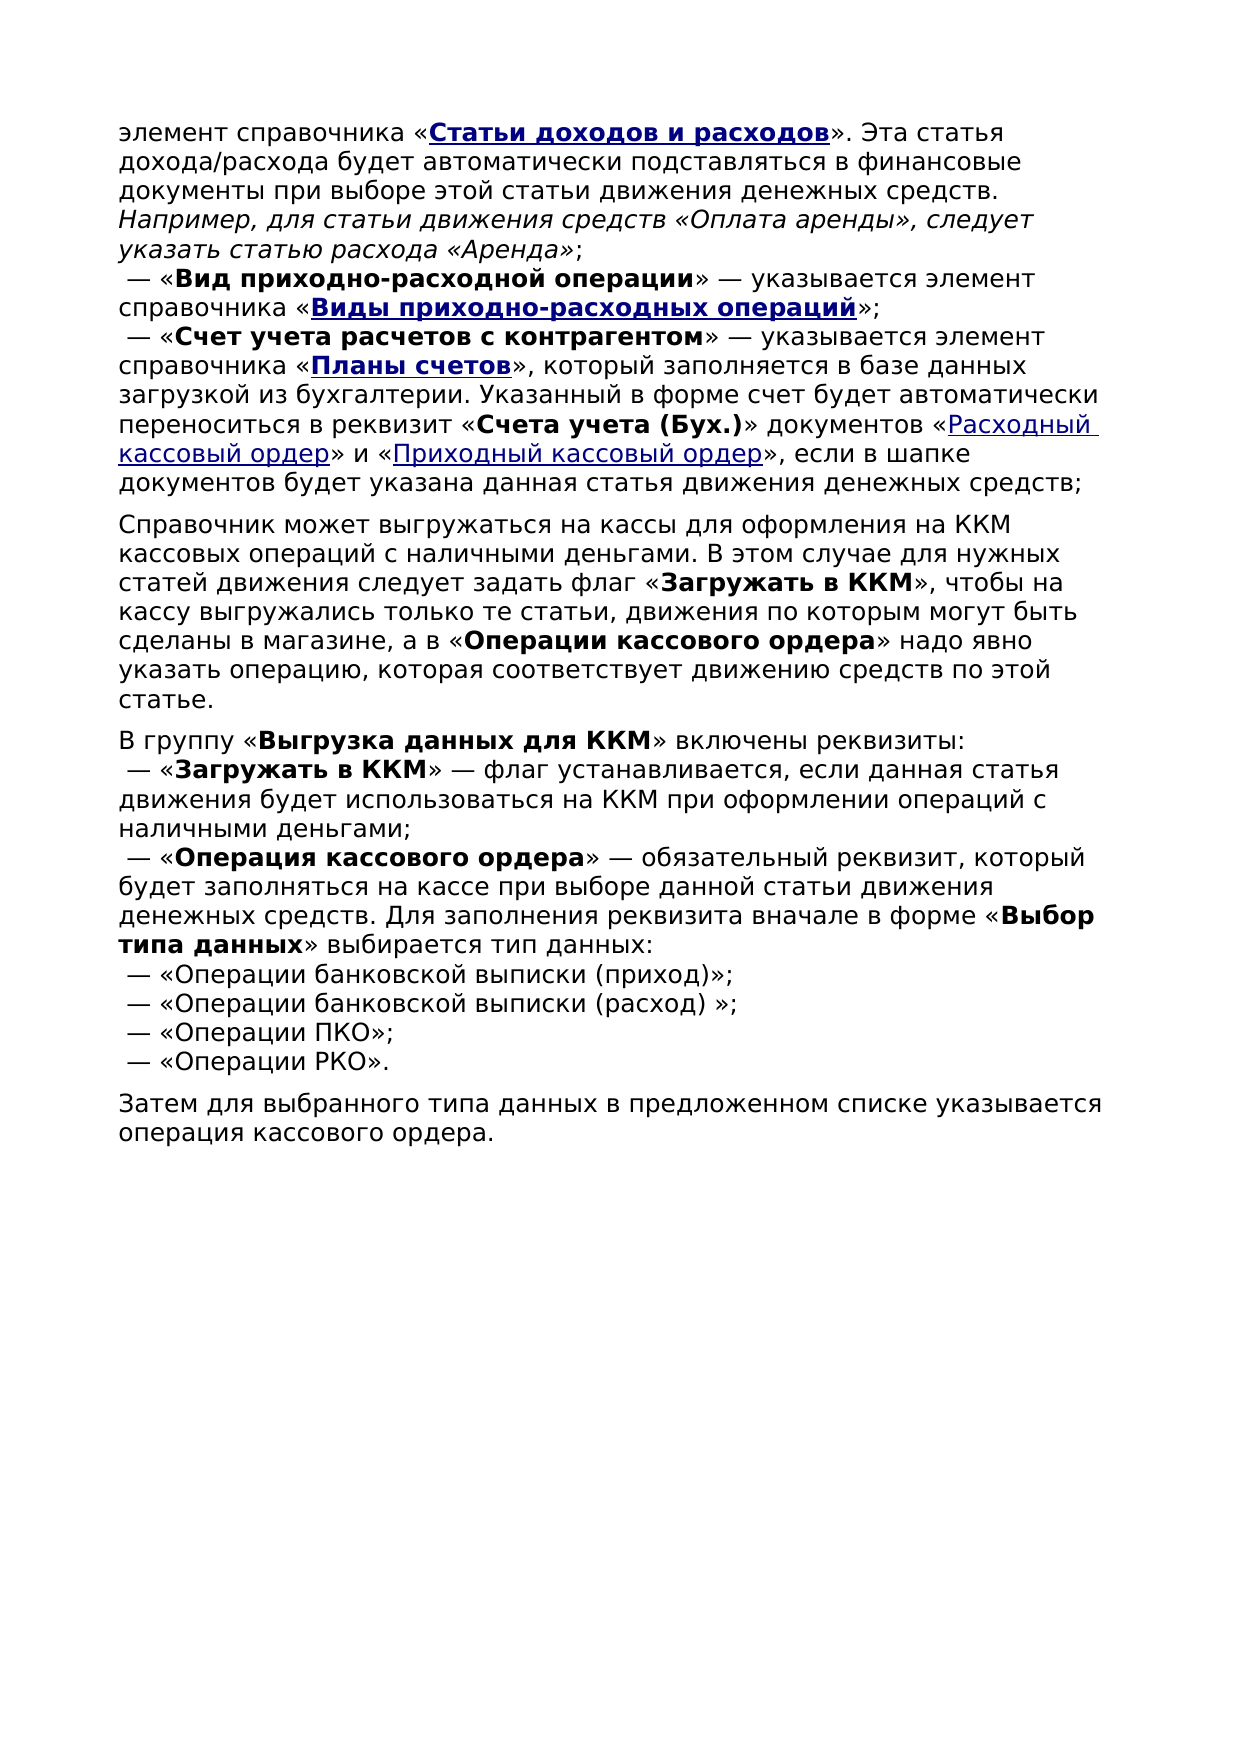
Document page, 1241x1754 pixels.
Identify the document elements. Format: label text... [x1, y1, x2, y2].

text В группу «Выгрузка данных для ККМ» включены реквизиты: — «Загружать в ККМ» — флаг устанавливается, если данная статья движения будет использоваться на ККМ при оформлении операций с наличными деньгами; — «Операция кассового ордера» — обязательный реквизит, который будет заполняться на кассе при выборе данной статьи движения денежных средств. Для заполнения реквизита вначале в форме «Выбор типа данных» выбирается тип данных: — «Операции банковской выписки (приход)»; — «Операции банковской выписки (расход) »; — «Операции ПКО»; — «Операции РКО». [118, 726, 1122, 1076]
text Справочник может выгружаться на кассы для оформления на ККМ кассовых операций с наличными деньгами. В этом случае для нужных статей движения следует задать флаг «Загружать в ККМ», чтобы на кассу выгружались только те статьи, движения по которым могут быть сделаны в магазине, а в «Операции кассового ордера» надо явно указать операцию, которая соответствует движению средств по этой статье. [118, 510, 1122, 714]
text элемент справочника «Статьи доходов и расходов». Эта статья дохода/расхода будет автоматически подставляться в финансовые документы при выборе этой статьи движения денежных средств. Например, для статьи движения средств «Оплата аренды», следует указать статью расхода «Аренда»; — «Вид приходно-расходной операции» — указывается элемент справочника «Виды приходно-расходных операций»; — «Счет учета расчетов с контрагентом» — указывается элемент справочника «Планы счетов», который заполняется в базе данных загрузкой из бухгалтерии. Указанный в форме счет будет автоматически переноситься в реквизит «Счета учета (Бух.)» документов «Расходный кассовый ордер» и «Приходный кассовый ордер», если в шапке документов будет указана данная статья движения денежных средств; [118, 118, 1122, 497]
text Затем для выбранного типа данных в предложенном списке указывается операция кассового ордера. [118, 1089, 1122, 1147]
